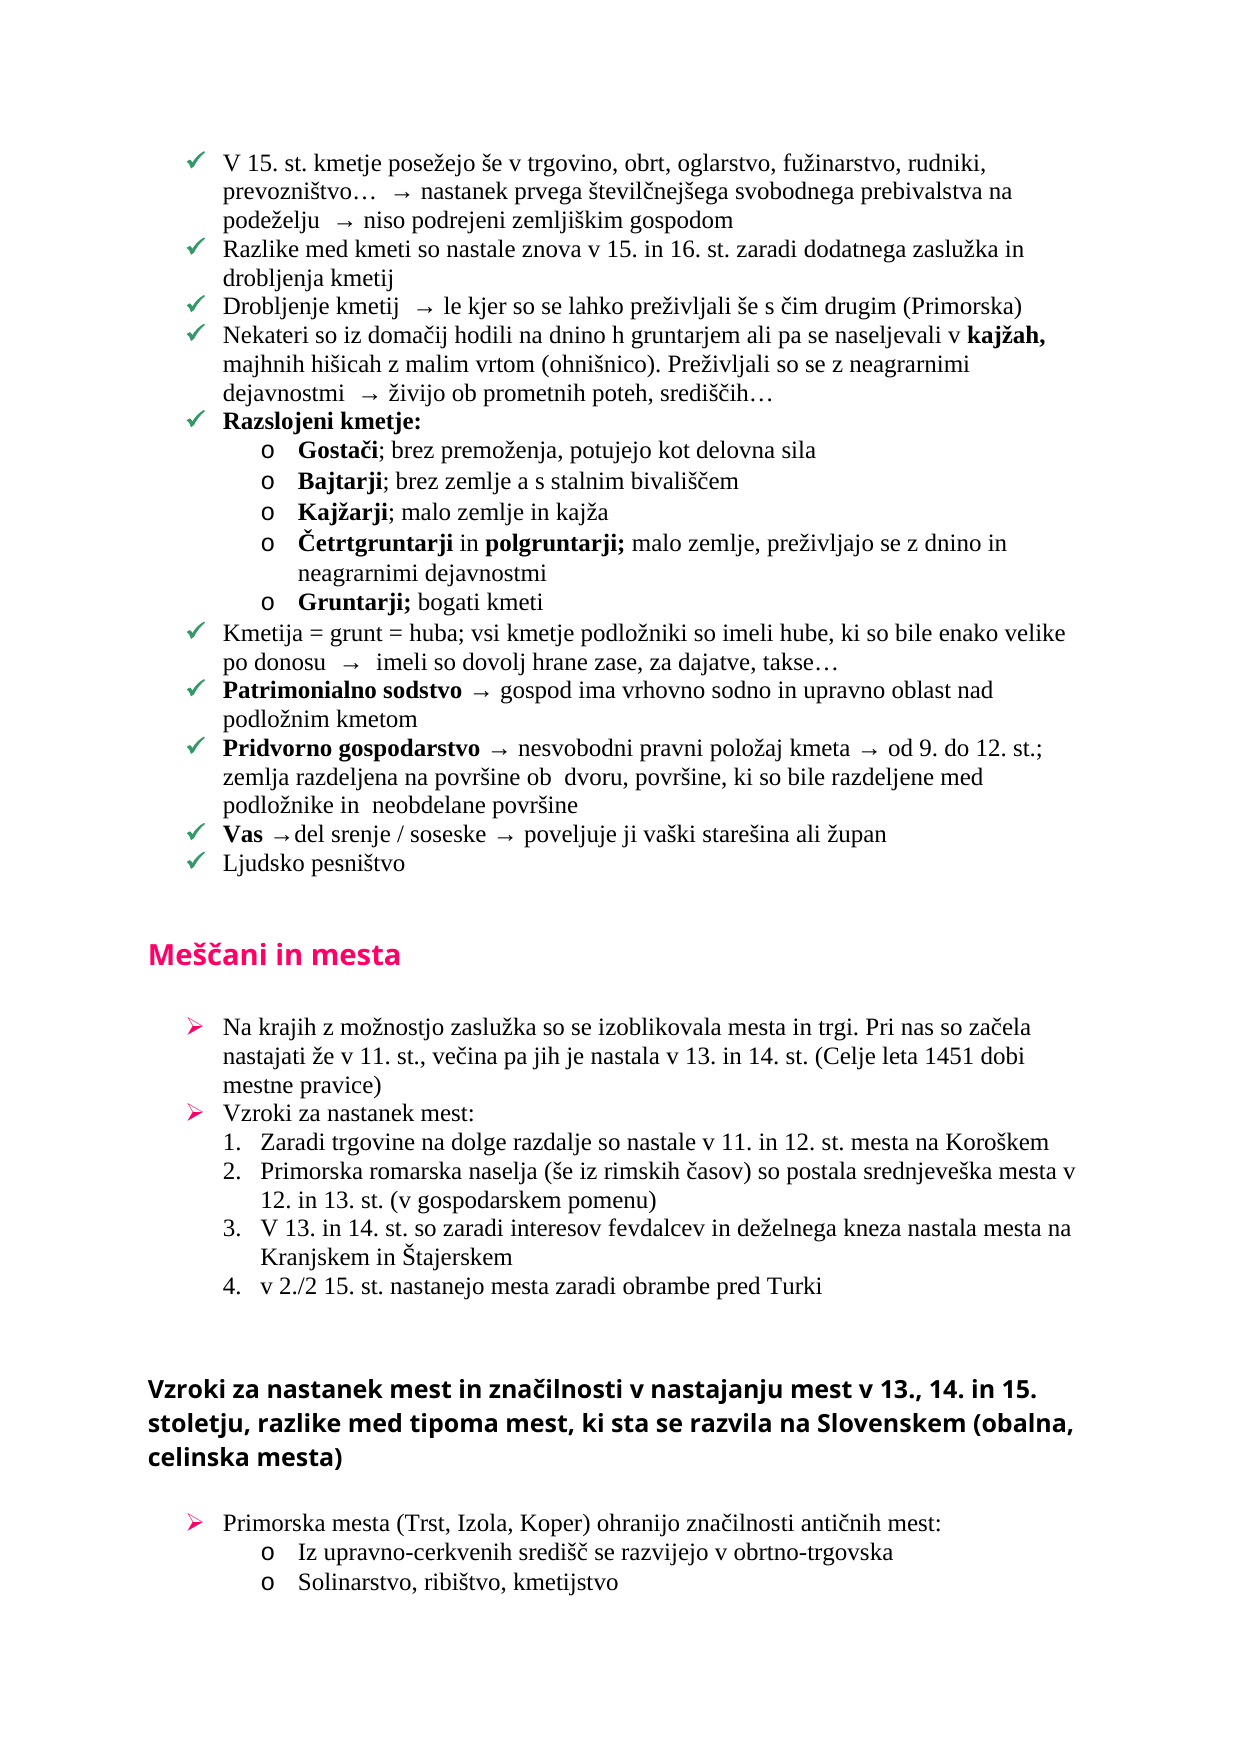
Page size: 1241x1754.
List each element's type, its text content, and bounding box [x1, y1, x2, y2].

list Na krajih z možnostjo zaslužka so se izoblikovala mesta in trgi. Pri nas so začela nastajati že v 11. st., večina pa jih je nastala v 13. in 14. st. (Celje leta 1451 dobi mestne pravice) [185, 1012, 1093, 1098]
list Primorska romarska naselja (še iz rimskih časov) so postala srednjeveška mesta v 12. in 13. st. (v gospodarskem pomenu) [223, 1156, 1093, 1213]
list Drobljenje kmetij → le kjer so se lahko preživljali še s čim drugim (Primorska) [185, 291, 1093, 320]
list Ljudsko pesništvo [185, 848, 1093, 877]
list V 15. st. kmetje posežejo še v trgovino, obrt, oglarstvo, fužinarstvo, rudniki, prevozništvo… → nastanek prvega številčnejšega svobodnega prebivalstva na podeželju → niso podrejeni zemljiškim gospodom [185, 148, 1093, 234]
list Solinarstvo, ribištvo, kmetijstvo [260, 1567, 1093, 1598]
list Iz upravno-cerkvenih središč se razvijejo v obrtno-trgovska [260, 1537, 1093, 1567]
list Vzroki za nastanek mest: [185, 1098, 1093, 1127]
list Patrimonialno sodstvo → gospod ima vrhovno sodno in upravno oblast nad podložnim kmetom [185, 676, 1093, 733]
list Razslojeni kmetje: [185, 406, 1093, 435]
list Gruntarji; bogati kmeti [260, 587, 1093, 618]
list Razlike med kmeti so nastale znova v 15. in 16. st. zaradi dodatnega zaslužka in drobljenja kmetij [185, 234, 1093, 291]
list Četrtgruntarji in polgruntarji; malo zemlje, preživljajo se z dnino in neagrarnimi dejavnostmi [260, 528, 1093, 587]
list V 13. in 14. st. so zaradi interesov fevdalcev in deželnega kneza nastala mesta na Kranjskem in Štajerskem [223, 1213, 1093, 1271]
list Bajtarji; brez zemlje a s stalnim bivališčem [260, 466, 1093, 497]
list v 2./2 15. st. nastanejo mesta zaradi obrambe pred Turki [223, 1271, 1093, 1300]
list Kajžarji; malo zemlje in kajža [260, 497, 1093, 528]
text Vzroki za nastanek mest in značilnosti v nastajanju mest v 13., 14. in 15. stoletju, razlike med tipoma mest, ki sta se razvila na Slovenskem (obalna, celinska mesta) [148, 1372, 1093, 1474]
list Primorska mesta (Trst, Izola, Koper) ohranijo značilnosti antičnih mest: [185, 1508, 1093, 1537]
text Meščani in mesta [148, 934, 1093, 974]
list Pridvorno gospodarstvo → nesvobodni pravni položaj kmeta → od 9. do 12. st.; zemlja razdeljena na površine ob dvoru, površine, ki so bile razdeljene med podložnike in neobdelane površine [185, 733, 1093, 819]
list Nekateri so iz domačij hodili na dnino h gruntarjem ali pa se naseljevali v kajžah, majhnih hišicah z malim vrtom (ohnišnico). Preživljali so se z neagrarnimi dejavnostmi → živijo ob prometnih poteh, središčih… [185, 320, 1093, 406]
list Gostači; brez premoženja, potujejo kot delovna sila [260, 435, 1093, 466]
list Zaradi trgovine na dolge razdalje so nastale v 11. in 12. st. mesta na Koroškem [223, 1127, 1093, 1156]
list Vas →del srenje / soseske → poveljuje ji vaški starešina ali župan [185, 819, 1093, 848]
list Kmetija = grunt = huba; vsi kmetje podložniki so imeli hube, ki so bile enako velike po donosu → imeli so dovolj hrane zase, za dajatve, takse… [185, 618, 1093, 676]
